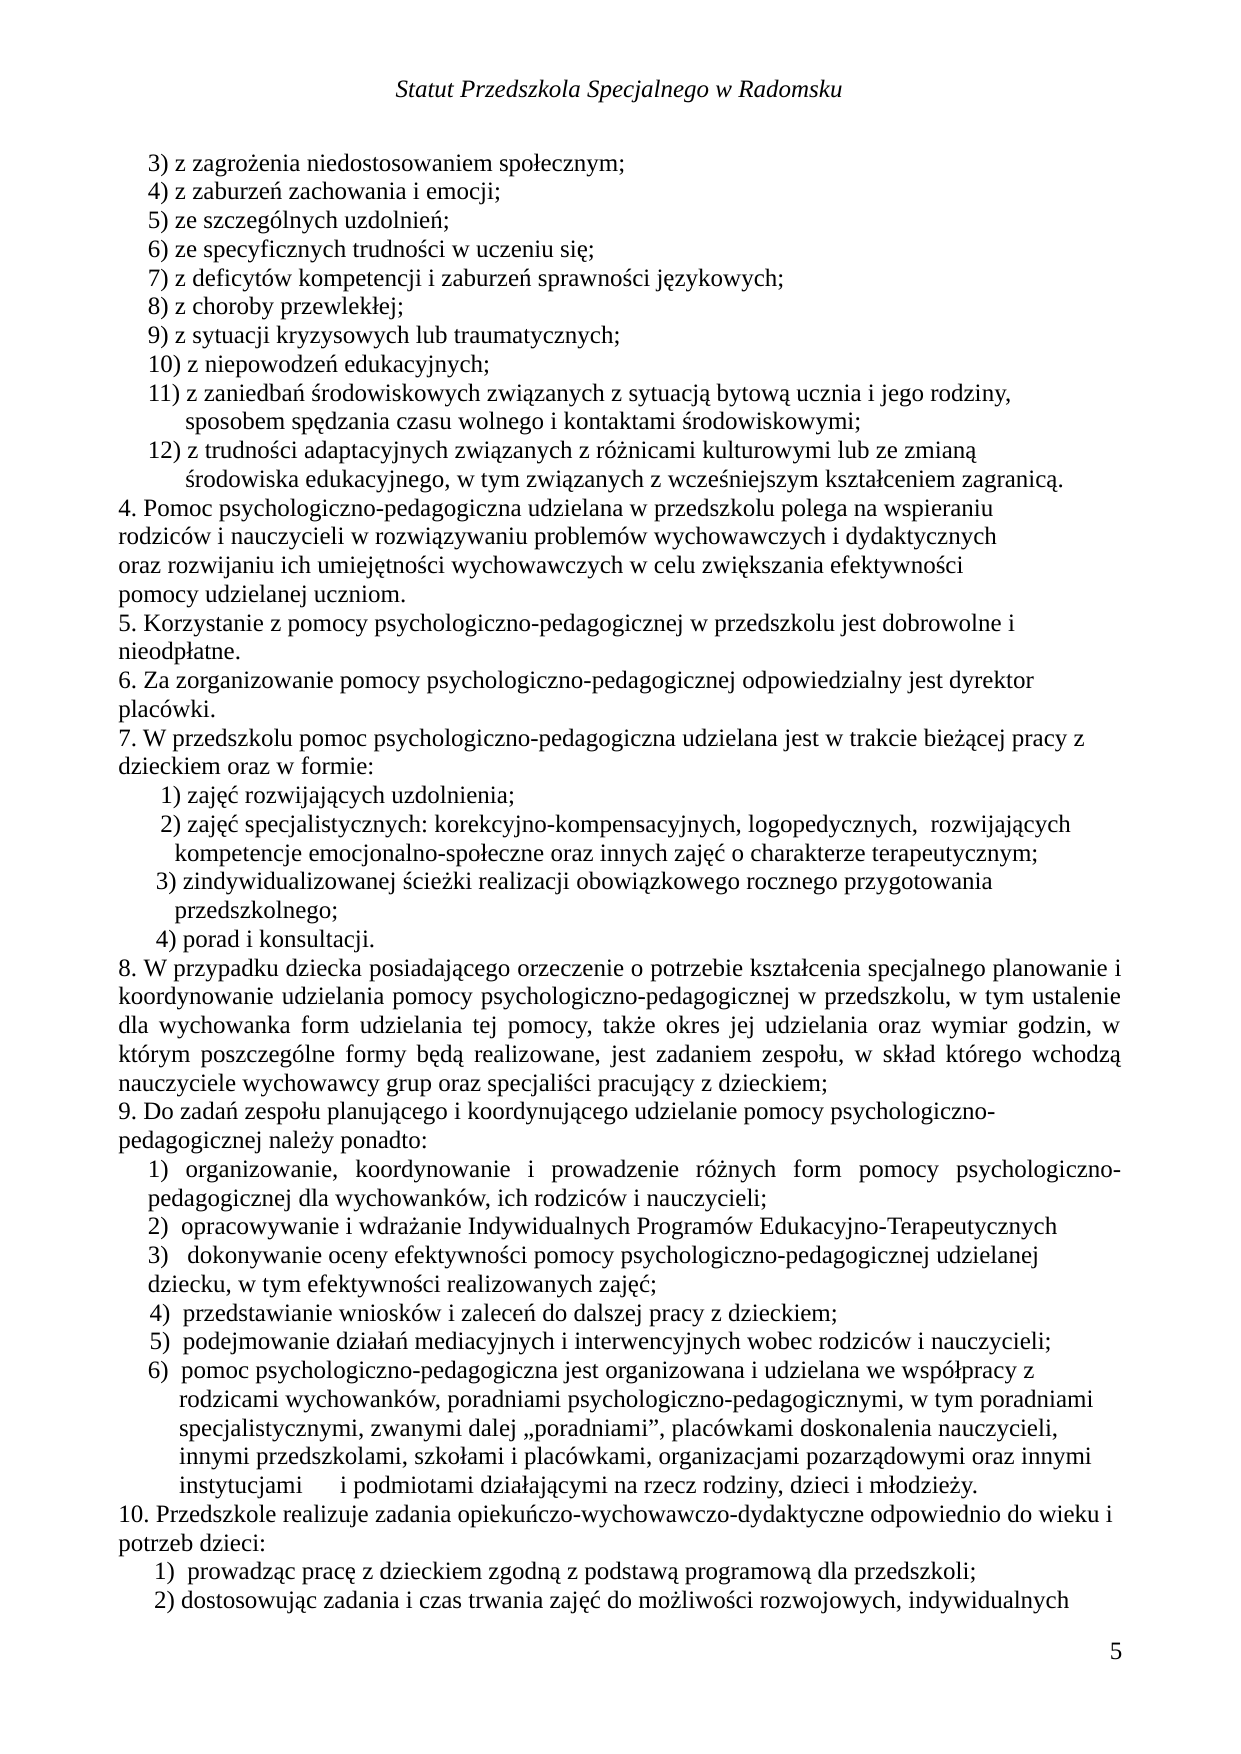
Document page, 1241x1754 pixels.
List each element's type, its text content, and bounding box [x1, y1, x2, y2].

text 7) z deficytów kompetencji i zaburzeń sprawności językowych; [148, 263, 1122, 291]
text instytucjami i podmiotami działającymi na rzecz rodziny, dzieci i młodzieży. [148, 1470, 1122, 1499]
text 2) opracowywanie i wdrażanie Indywidualnych Programów Edukacyjno-Terapeutycznych 3) dokonywanie oceny efektywności pomocy psychologiczno-pedagogicznej udzielanej dziecku, w tym efektywności realizowanych zajęć; [148, 1211, 1122, 1298]
text 6) pomoc psychologiczno-pedagogiczna jest organizowana i udzielana we współpracy z [148, 1355, 1122, 1384]
text placówki. [118, 694, 1122, 723]
text 1) prowadząc pracę z dzieckiem zgodną z podstawą programową dla przedszkoli; [148, 1556, 1122, 1585]
text 3) zindywidualizowanej ścieżki realizacji obowiązkowego rocznego przygotowania [118, 866, 1122, 895]
text 1) zajęć rozwijających uzdolnienia; [118, 780, 1122, 809]
text 9. Do zadań zespołu planującego i koordynującego udzielanie pomocy psychologiczno-pedagogicznej należy ponadto: [118, 1096, 1122, 1154]
text 10) z niepowodzeń edukacyjnych; [148, 349, 1122, 378]
text 12) z trudności adaptacyjnych związanych z różnicami kulturowymi lub ze zmianą [148, 435, 1122, 464]
text dzieckiem oraz w formie: [118, 751, 1122, 780]
text 4) przedstawianie wniosków i zaleceń do dalszej pracy z dzieckiem; [118, 1298, 1122, 1326]
text środowiska edukacyjnego, w tym związanych z wcześniejszym kształceniem zagranicą. [148, 464, 1122, 493]
text 6) ze specyficznych trudności w uczeniu się; [148, 234, 1122, 263]
text 9) z sytuacji kryzysowych lub traumatycznych; [148, 320, 1122, 349]
text rodziców i nauczycieli w rozwiązywaniu problemów wychowawczych i dydaktycznych [118, 521, 1122, 550]
text oraz rozwijaniu ich umiejętności wychowawczych w celu zwiększania efektywności [118, 550, 1122, 579]
text 8. W przypadku dziecka posiadającego orzeczenie o potrzebie kształcenia specjalnego planowanie i koordynowanie udzielania pomocy psychologiczno-pedagogicznej w przedszkolu, w tym ustalenie dla wychowanka form udzielania tej pomocy, także okres jej udzielania oraz wymiar godzin, w którym poszczególne formy będą realizowane, jest zadaniem zespołu, w skład którego wchodzą nauczyciele wychowawcy grup oraz specjaliści pracujący z dzieckiem; [118, 953, 1122, 1096]
text przedszkolnego; [118, 895, 1122, 924]
text 3) z zagrożenia niedostosowaniem społecznym; [148, 148, 1122, 176]
text innymi przedszkolami, szkołami i placówkami, organizacjami pozarządowymi oraz innymi [148, 1441, 1122, 1470]
text 4. Pomoc psychologiczno-pedagogiczna udzielana w przedszkolu polega na wspieraniu [118, 493, 1122, 521]
text 5) ze szczególnych uzdolnień; [148, 205, 1122, 234]
text specjalistycznymi, zwanymi dalej „poradniami”, placówkami doskonalenia nauczycieli, [148, 1413, 1122, 1441]
text kompetencje emocjonalno-społeczne oraz innych zajęć o charakterze terapeutycznym; [118, 838, 1122, 866]
text rodzicami wychowanków, poradniami psychologiczno-pedagogicznymi, w tym poradniami [148, 1384, 1122, 1413]
text 5. Korzystanie z pomocy psychologiczno-pedagogicznej w przedszkolu jest dobrowolne i [118, 608, 1122, 636]
text sposobem spędzania czasu wolnego i kontaktami środowiskowymi; [148, 406, 1122, 435]
text 5) podejmowanie działań mediacyjnych i interwencyjnych wobec rodziców i nauczycieli; [118, 1326, 1122, 1355]
text 2) dostosowując zadania i czas trwania zajęć do możliwości rozwojowych, indywidualnych [148, 1585, 1122, 1614]
text 8) z choroby przewlekłej; [148, 291, 1122, 320]
text 11) z zaniedbań środowiskowych związanych z sytuacją bytową ucznia i jego rodziny, [148, 378, 1122, 406]
text nieodpłatne. [118, 636, 1122, 665]
text 4) porad i konsultacji. [118, 924, 1122, 953]
text 6. Za zorganizowanie pomocy psychologiczno-pedagogicznej odpowiedzialny jest dyrektor [118, 665, 1122, 694]
text 10. Przedszkole realizuje zadania opiekuńczo-wychowawczo-dydaktyczne odpowiednio do wieku i potrzeb dzieci: [118, 1499, 1122, 1556]
text pomocy udzielanej uczniom. [118, 579, 1122, 608]
text 2) zajęć specjalistycznych: korekcyjno-kompensacyjnych, logopedycznych, rozwijających [118, 809, 1122, 838]
text 1) organizowanie, koordynowanie i prowadzenie różnych form pomocy psychologiczno-pedagogicznej dla wychowanków, ich rodziców i nauczycieli; [148, 1154, 1122, 1211]
text 7. W przedszkolu pomoc psychologiczno-pedagogiczna udzielana jest w trakcie bieżącej pracy z [118, 723, 1122, 751]
text 4) z zaburzeń zachowania i emocji; [148, 176, 1122, 205]
